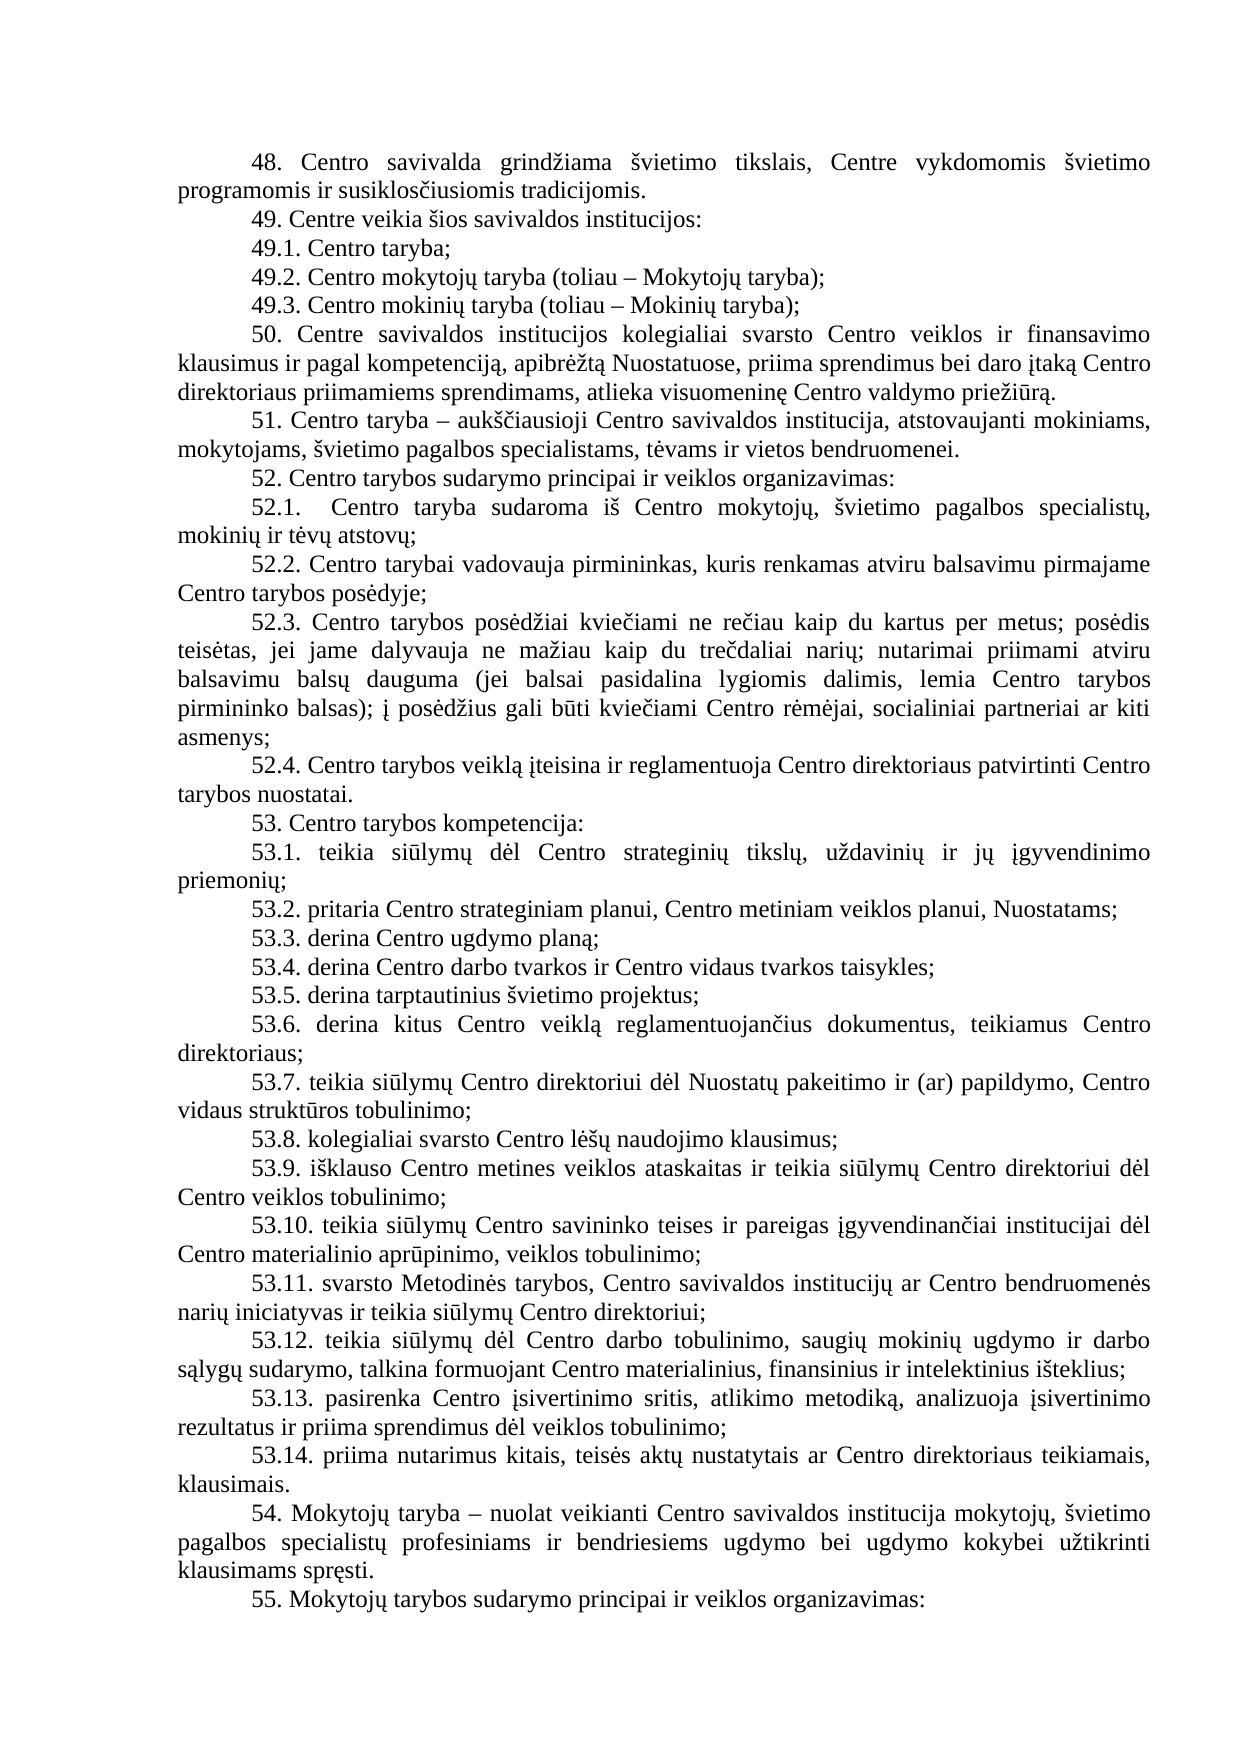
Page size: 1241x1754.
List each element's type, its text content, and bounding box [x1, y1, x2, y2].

text 53.5. derina tarptautinius švietimo projektus; [177, 981, 1152, 1009]
text 53.10. teikia siūlymų Centro savininko teises ir pareigas įgyvendinančiai institucijai dėl Centro materialinio aprūpinimo, veiklos tobulinimo; [177, 1211, 1152, 1268]
text 53.3. derina Centro ugdymo planą; [177, 923, 1152, 952]
text 53.7. teikia siūlymų Centro direktoriui dėl Nuostatų pakeitimo ir (ar) papildymo, Centro vidaus struktūros tobulinimo; [177, 1067, 1152, 1124]
text 48. Centro savivalda grindžiama švietimo tikslais, Centre vykdomomis švietimo programomis ir susiklosčiusiomis tradicijomis. [177, 147, 1152, 204]
text 49. Centre veikia šios savivaldos institucijos: [177, 204, 1152, 233]
text 52.4. Centro tarybos veiklą įteisina ir reglamentuoja Centro direktoriaus patvirtinti Centro tarybos nuostatai. [177, 751, 1152, 808]
text 54. Mokytojų taryba – nuolat veikianti Centro savivaldos institucija mokytojų, švietimo pagalbos specialistų profesiniams ir bendriesiems ugdymo bei ugdymo kokybei užtikrinti klausimams spręsti. [177, 1498, 1152, 1584]
text 49.2. Centro mokytojų taryba (toliau – Mokytojų taryba); [177, 262, 1152, 291]
text 51. Centro taryba – aukščiausioji Centro savivaldos institucija, atstovaujanti mokiniams, mokytojams, švietimo pagalbos specialistams, tėvams ir vietos bendruomenei. [177, 406, 1152, 463]
text 49.1. Centro taryba; [177, 233, 1152, 262]
text 53.11. svarsto Metodinės tarybos, Centro savivaldos institucijų ar Centro bendruomenės narių iniciatyvas ir teikia siūlymų Centro direktoriui; [177, 1268, 1152, 1326]
text 53.1. teikia siūlymų dėl Centro strateginių tikslų, uždavinių ir jų įgyvendinimo priemonių; [177, 837, 1152, 894]
text 53.4. derina Centro darbo tvarkos ir Centro vidaus tvarkos taisykles; [177, 952, 1152, 981]
text 49.3. Centro mokinių taryba (toliau – Mokinių taryba); [177, 291, 1152, 319]
text 53.12. teikia siūlymų dėl Centro darbo tobulinimo, saugių mokinių ugdymo ir darbo sąlygų sudarymo, talkina formuojant Centro materialinius, finansinius ir intelektinius išteklius; [177, 1326, 1152, 1383]
text 53.13. pasirenka Centro įsivertinimo sritis, atlikimo metodiką, analizuoja įsivertinimo rezultatus ir priima sprendimus dėl veiklos tobulinimo; [177, 1383, 1152, 1441]
text 52. Centro tarybos sudarymo principai ir veiklos organizavimas: [177, 463, 1152, 492]
text 52.1. Centro taryba sudaroma iš Centro mokytojų, švietimo pagalbos specialistų, mokinių ir tėvų atstovų; [177, 492, 1152, 549]
text 55. Mokytojų tarybos sudarymo principai ir veiklos organizavimas: [177, 1584, 1152, 1613]
text 53.9. išklauso Centro metines veiklos ataskaitas ir teikia siūlymų Centro direktoriui dėl Centro veiklos tobulinimo; [177, 1153, 1152, 1211]
text 53. Centro tarybos kompetencija: [177, 808, 1152, 837]
text 53.14. priima nutarimus kitais, teisės aktų nustatytais ar Centro direktoriaus teikiamais, klausimais. [177, 1441, 1152, 1498]
text 50. Centre savivaldos institucijos kolegialiai svarsto Centro veiklos ir finansavimo klausimus ir pagal kompetenciją, apibrėžtą Nuostatuose, priima sprendimus bei daro įtaką Centro direktoriaus priimamiems sprendimams, atlieka visuomeninę Centro valdymo priežiūrą. [177, 319, 1152, 406]
text 53.8. kolegialiai svarsto Centro lėšų naudojimo klausimus; [177, 1124, 1152, 1153]
text 52.3. Centro tarybos posėdžiai kviečiami ne rečiau kaip du kartus per metus; posėdis teisėtas, jei jame dalyvauja ne mažiau kaip du trečdaliai narių; nutarimai priimami atviru balsavimu balsų dauguma (jei balsai pasidalina lygiomis dalimis, lemia Centro tarybos pirmininko balsas); į posėdžius gali būti kviečiami Centro rėmėjai, socialiniai partneriai ar kiti asmenys; [177, 607, 1152, 751]
text 53.6. derina kitus Centro veiklą reglamentuojančius dokumentus, teikiamus Centro direktoriaus; [177, 1009, 1152, 1067]
text 52.2. Centro tarybai vadovauja pirmininkas, kuris renkamas atviru balsavimu pirmajame Centro tarybos posėdyje; [177, 549, 1152, 607]
text 53.2. pritaria Centro strateginiam planui, Centro metiniam veiklos planui, Nuostatams; [177, 894, 1152, 923]
